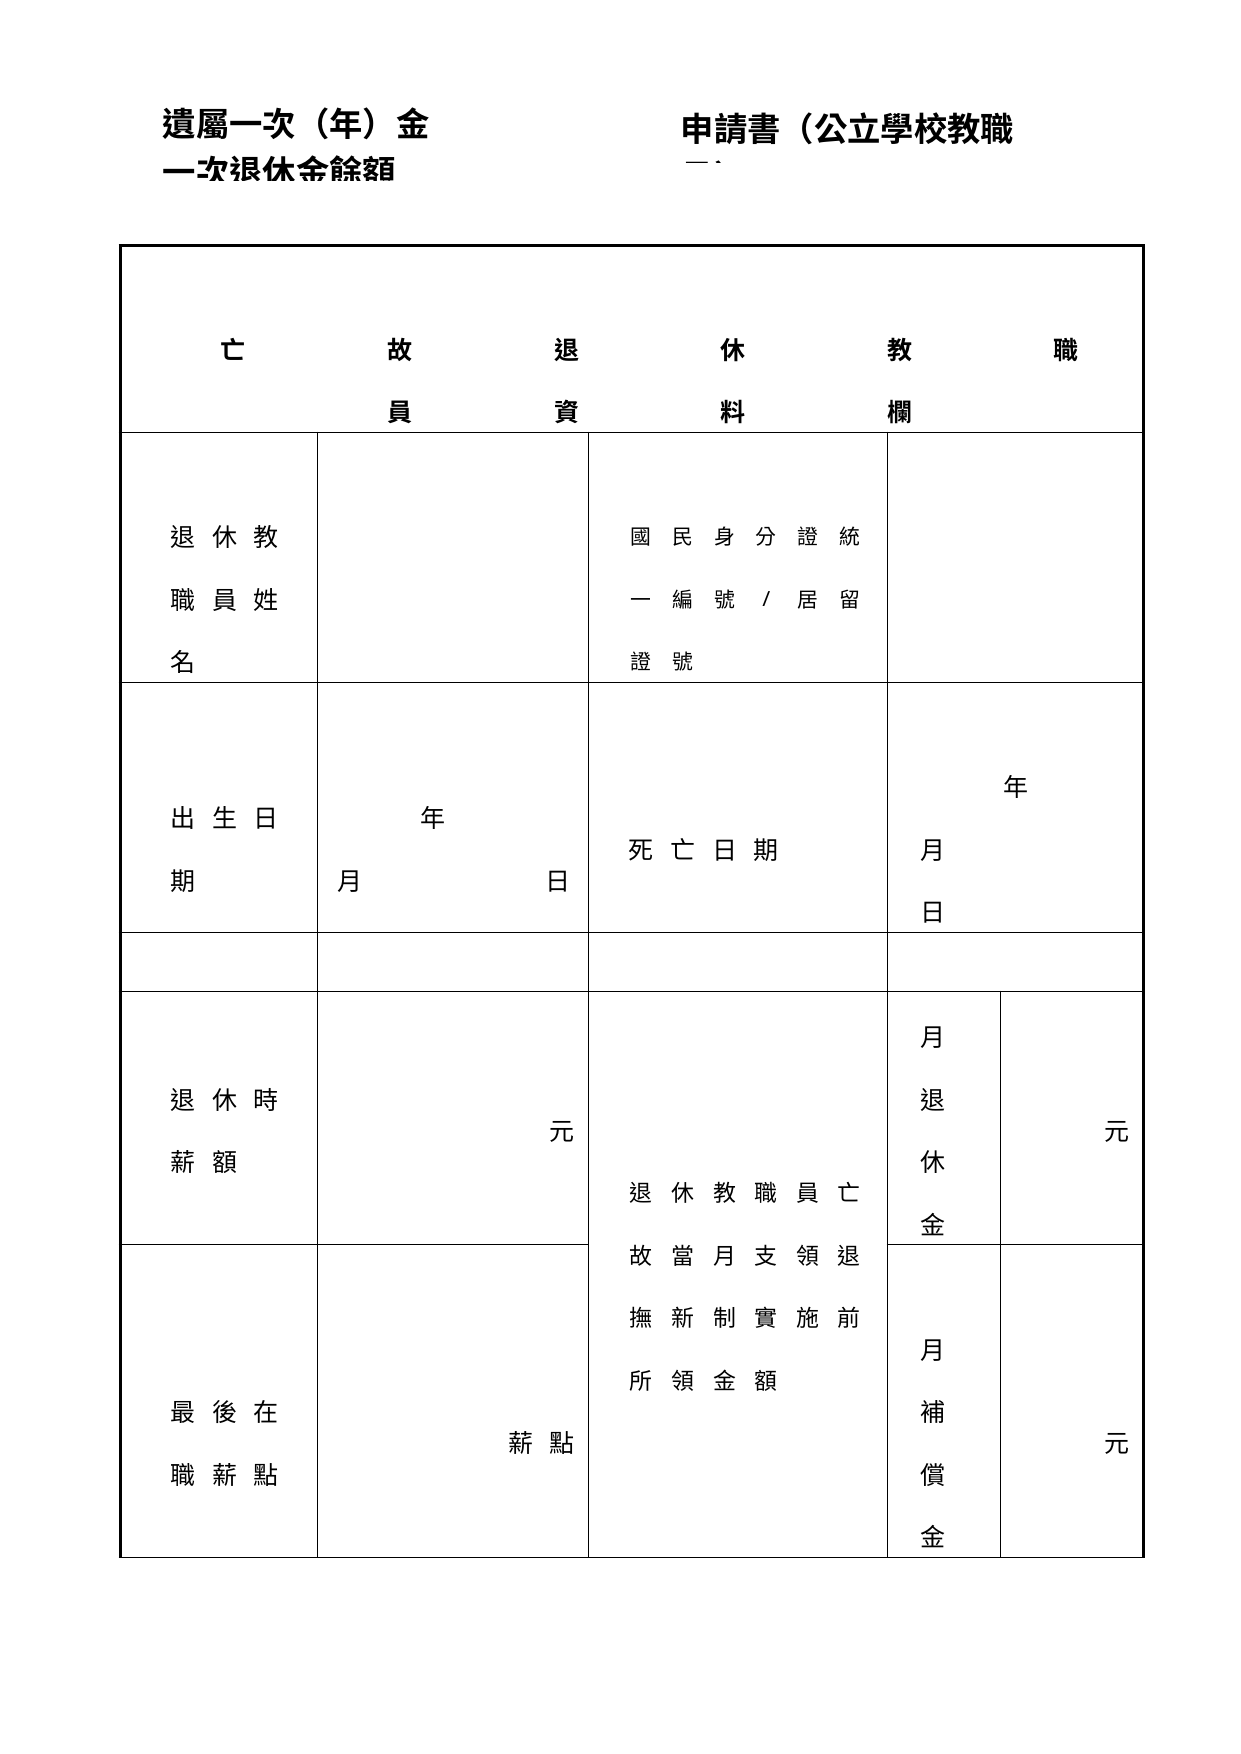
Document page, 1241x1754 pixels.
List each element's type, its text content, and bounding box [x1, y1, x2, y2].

table_header 亡 故 退 休 教 職 員 資 料 欄 [122, 247, 1142, 432]
table_cell 出生日期 [122, 683, 317, 932]
table_cell 最後服務機關（構）學校及代號 [589, 933, 887, 991]
table_cell 月退休金 [888, 992, 1000, 1244]
table_cell 元 [1001, 1245, 1142, 1557]
table_cell 退休時薪額 [122, 992, 317, 1244]
table_cell 最後在職薪點 [122, 1245, 317, 1557]
table_cell 年 月 日 [318, 683, 588, 932]
table_cell 退休教職員姓名 [122, 433, 317, 682]
text 一次退休金餘額 [162, 146, 639, 180]
table_cell 元 [318, 992, 588, 1244]
table_cell [888, 433, 1142, 682]
table_cell [318, 433, 588, 682]
table_cell [318, 933, 588, 991]
table_cell 職稱 [122, 933, 317, 991]
table_cell [888, 933, 1142, 991]
table_cell 元 [1001, 992, 1142, 1244]
text 遺屬一次（年）金 [162, 97, 639, 146]
text 申請書（公立學校教職員） [681, 102, 1069, 162]
table_cell 退休教職員亡故當月支領退撫新制實施前所領金額 [589, 992, 887, 1557]
table_cell 月補償金 [888, 1245, 1000, 1557]
table_cell 薪點 [318, 1245, 588, 1557]
table_cell 國民身分證統一編號/居留證號 [589, 433, 887, 682]
table_cell 死亡日期 [589, 683, 887, 932]
table_cell 年 月 日 [888, 683, 1142, 932]
